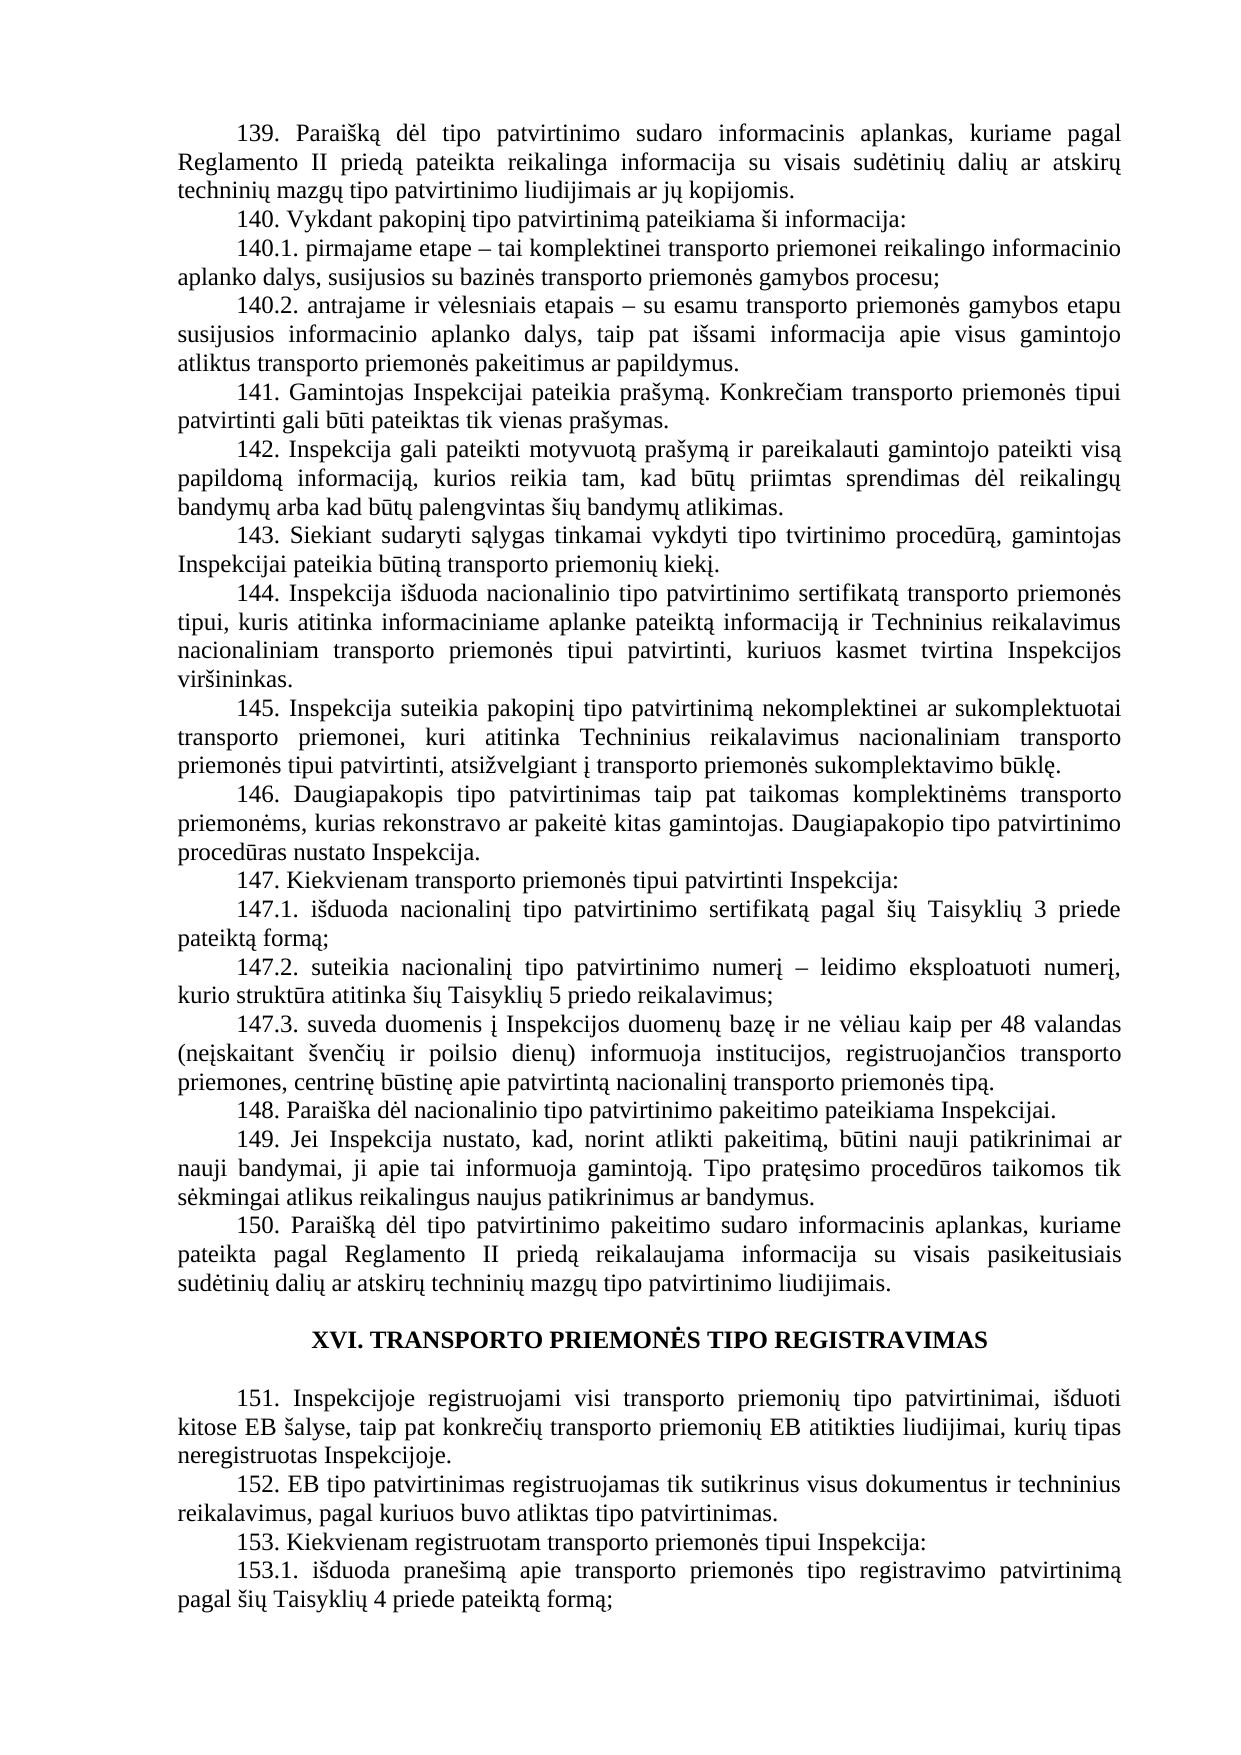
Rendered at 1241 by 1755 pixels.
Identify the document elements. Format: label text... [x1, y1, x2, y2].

text 149. Jei Inspekcija nustato, kad, norint atlikti pakeitimą, būtini nauji patikrinimai ar nauji bandymai, ji apie tai informuoja gamintoją. Tipo pratęsimo procedūros taikomos tik sėkmingai atlikus reikalingus naujus patikrinimus ar bandymus. [177, 1124, 1122, 1211]
text 140.1. pirmajame etape – tai komplektinei transporto priemonei reikalingo informacinio aplanko dalys, susijusios su bazinės transporto priemonės gamybos procesu; [177, 233, 1122, 291]
text 142. Inspekcija gali pateikti motyvuotą prašymą ir pareikalauti gamintojo pateikti visą papildomą informaciją, kurios reikia tam, kad būtų priimtas sprendimas dėl reikalingų bandymų arba kad būtų palengvintas šių bandymų atlikimas. [177, 434, 1122, 521]
text 147. Kiekvienam transporto priemonės tipui patvirtinti Inspekcija: [177, 866, 1122, 894]
text 147.2. suteikia nacionalinį tipo patvirtinimo numerį – leidimo eksploatuoti numerį, kurio struktūra atitinka šių Taisyklių 5 priedo reikalavimus; [177, 952, 1122, 1009]
text 145. Inspekcija suteikia pakopinį tipo patvirtinimą nekomplektinei ar sukomplektuotai transporto priemonei, kuri atitinka Techninius reikalavimus nacionaliniam transporto priemonės tipui patvirtinti, atsižvelgiant į transporto priemonės sukomplektavimo būklę. [177, 693, 1122, 779]
text 152. EB tipo patvirtinimas registruojamas tik sutikrinus visus dokumentus ir techninius reikalavimus, pagal kuriuos buvo atliktas tipo patvirtinimas. [177, 1469, 1122, 1527]
text 140.2. antrajame ir vėlesniais etapais – su esamu transporto priemonės gamybos etapu susijusios informacinio aplanko dalys, taip pat išsami informacija apie visus gamintojo atliktus transporto priemonės pakeitimus ar papildymus. [177, 291, 1122, 377]
text 153.1. išduoda pranešimą apie transporto priemonės tipo registravimo patvirtinimą pagal šių Taisyklių 4 priede pateiktą formą; [177, 1556, 1122, 1613]
text 143. Siekiant sudaryti sąlygas tinkamai vykdyti tipo tvirtinimo procedūrą, gamintojas Inspekcijai pateikia būtiną transporto priemonių kiekį. [177, 521, 1122, 578]
text 140. Vykdant pakopinį tipo patvirtinimą pateikiama ši informacija: [177, 204, 1122, 233]
text 147.3. suveda duomenis į Inspekcijos duomenų bazę ir ne vėliau kaip per 48 valandas (neįskaitant švenčių ir poilsio dienų) informuoja institucijos, registruojančios transporto priemones, centrinę būstinę apie patvirtintą nacionalinį transporto priemonės tipą. [177, 1009, 1122, 1096]
text 144. Inspekcija išduoda nacionalinio tipo patvirtinimo sertifikatą transporto priemonės tipui, kuris atitinka informaciniame aplanke pateiktą informaciją ir Techninius reikalavimus nacionaliniam transporto priemonės tipui patvirtinti, kuriuos kasmet tvirtina Inspekcijos viršininkas. [177, 578, 1122, 693]
text 151. Inspekcijoje registruojami visi transporto priemonių tipo patvirtinimai, išduoti kitose EB šalyse, taip pat konkrečių transporto priemonių EB atitikties liudijimai, kurių tipas neregistruotas Inspekcijoje. [177, 1383, 1122, 1469]
text 148. Paraiška dėl nacionalinio tipo patvirtinimo pakeitimo pateikiama Inspekcijai. [177, 1096, 1122, 1124]
text XVI. TRANSPORTO PRIEMONĖS TIPO REGISTRAVIMAS [177, 1326, 1122, 1354]
text 150. Paraišką dėl tipo patvirtinimo pakeitimo sudaro informacinis aplankas, kuriame pateikta pagal Reglamento II priedą reikalaujama informacija su visais pasikeitusiais sudėtinių dalių ar atskirų techninių mazgų tipo patvirtinimo liudijimais. [177, 1211, 1122, 1297]
text 139. Paraišką dėl tipo patvirtinimo sudaro informacinis aplankas, kuriame pagal Reglamento II priedą pateikta reikalinga informacija su visais sudėtinių dalių ar atskirų techninių mazgų tipo patvirtinimo liudijimais ar jų kopijomis. [177, 118, 1122, 204]
text 146. Daugiapakopis tipo patvirtinimas taip pat taikomas komplektinėms transporto priemonėms, kurias rekonstravo ar pakeitė kitas gamintojas. Daugiapakopio tipo patvirtinimo procedūras nustato Inspekcija. [177, 779, 1122, 866]
text 153. Kiekvienam registruotam transporto priemonės tipui Inspekcija: [177, 1527, 1122, 1556]
text 141. Gamintojas Inspekcijai pateikia prašymą. Konkrečiam transporto priemonės tipui patvirtinti gali būti pateiktas tik vienas prašymas. [177, 377, 1122, 434]
text 147.1. išduoda nacionalinį tipo patvirtinimo sertifikatą pagal šių Taisyklių 3 priede pateiktą formą; [177, 894, 1122, 952]
